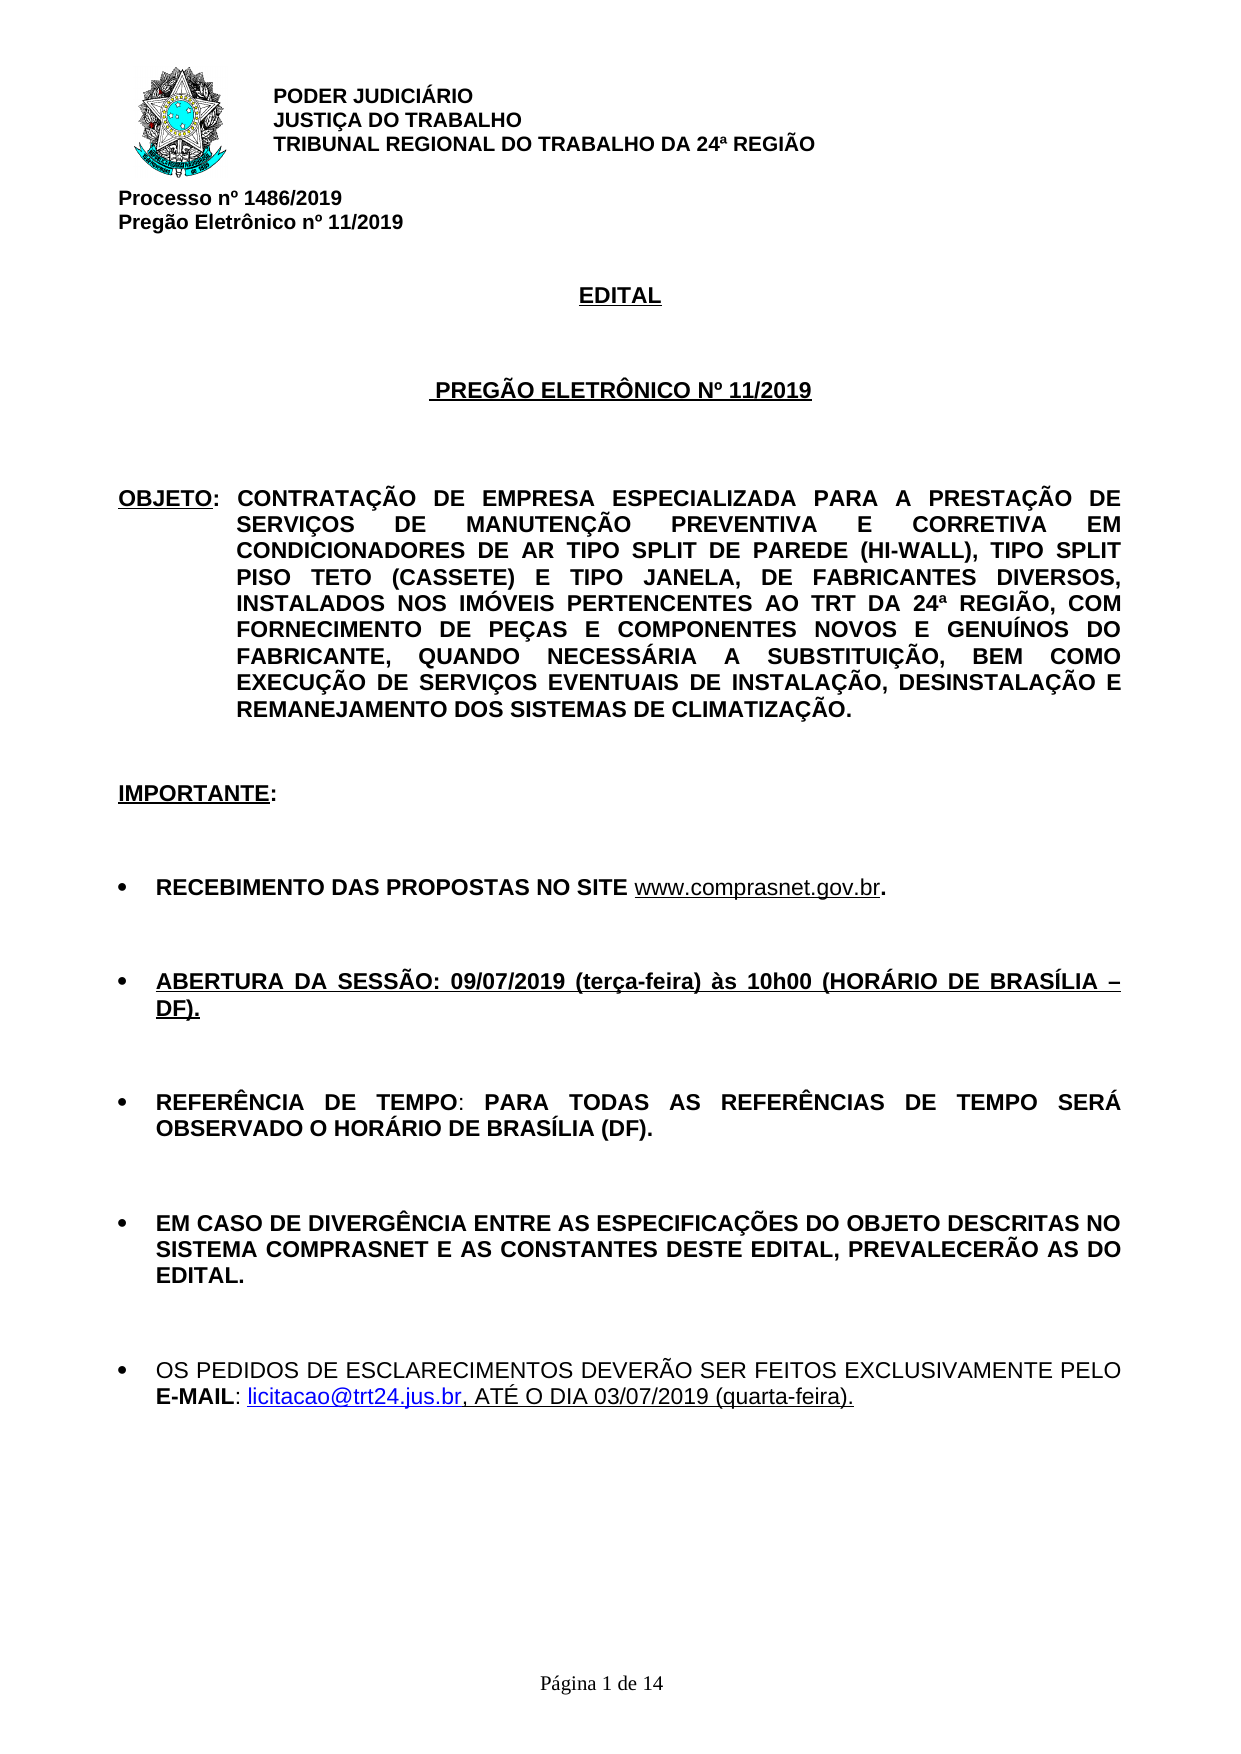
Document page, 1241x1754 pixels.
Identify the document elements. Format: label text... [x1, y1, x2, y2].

text OBJETO: CONTRATAÇÃO DE EMPRESA ESPECIALIZADA PARA A PRESTAÇÃO DE SERVIÇOS DE MANUTENÇÃO PREVENTIVA E CORRETIVA EM CONDICIONADORES DE AR TIPO SPLIT DE PAREDE (HI-WALL), TIPO SPLIT PISO TETO (CASSETE) E TIPO JANELA, DE FABRICANTES DIVERSOS, INSTALADOS NOS IMÓVEIS PERTENCENTES AO TRT DA 24ª REGIÃO, COM FORNECIMENTO DE PEÇAS E COMPONENTES NOVOS E GENUÍNOS DO FABRICANTE, QUANDO NECESSÁRIA A SUBSTITUIÇÃO, BEM COMO EXECUÇÃO DE SERVIÇOS EVENTUAIS DE INSTALAÇÃO, DESINSTALAÇÃO E REMANEJAMENTO DOS SISTEMAS DE CLIMATIZAÇÃO. [118, 485, 1122, 722]
subtitle EDITAL [118, 282, 1122, 309]
list ABERTURA DA SESSÃO: 09/07/2019 (terça-feira) às 10h00 (HORÁRIO DE BRASÍLIA – DF). [118, 968, 1122, 1021]
list EM CASO DE DIVERGÊNCIA ENTRE AS ESPECIFICAÇÕES DO OBJETO DESCRITAS NO SISTEMA COMPRASNET E AS CONSTANTES DESTE EDITAL, PREVALECERÃO AS DO EDITAL. [118, 1210, 1122, 1289]
text IMPORTANTE: [118, 779, 1122, 806]
picture [133, 66, 228, 178]
subtitle PREGÃO ELETRÔNICO Nº 11/2019 [118, 377, 1122, 403]
list RECEBIMENTO DAS PROPOSTAS NO SITE www.comprasnet.gov.br. [118, 874, 1122, 900]
list OS PEDIDOS DE ESCLARECIMENTOS DEVERÃO SER FEITOS EXCLUSIVAMENTE PELO E-MAIL: licitacao@trt24.jus.br, ATÉ O DIA 03/07/2019 (quarta-feira). [118, 1357, 1122, 1409]
list REFERÊNCIA DE TEMPO: PARA TODAS AS REFERÊNCIAS DE TEMPO SERÁ OBSERVADO O HORÁRIO DE BRASÍLIA (DF). [118, 1089, 1122, 1142]
